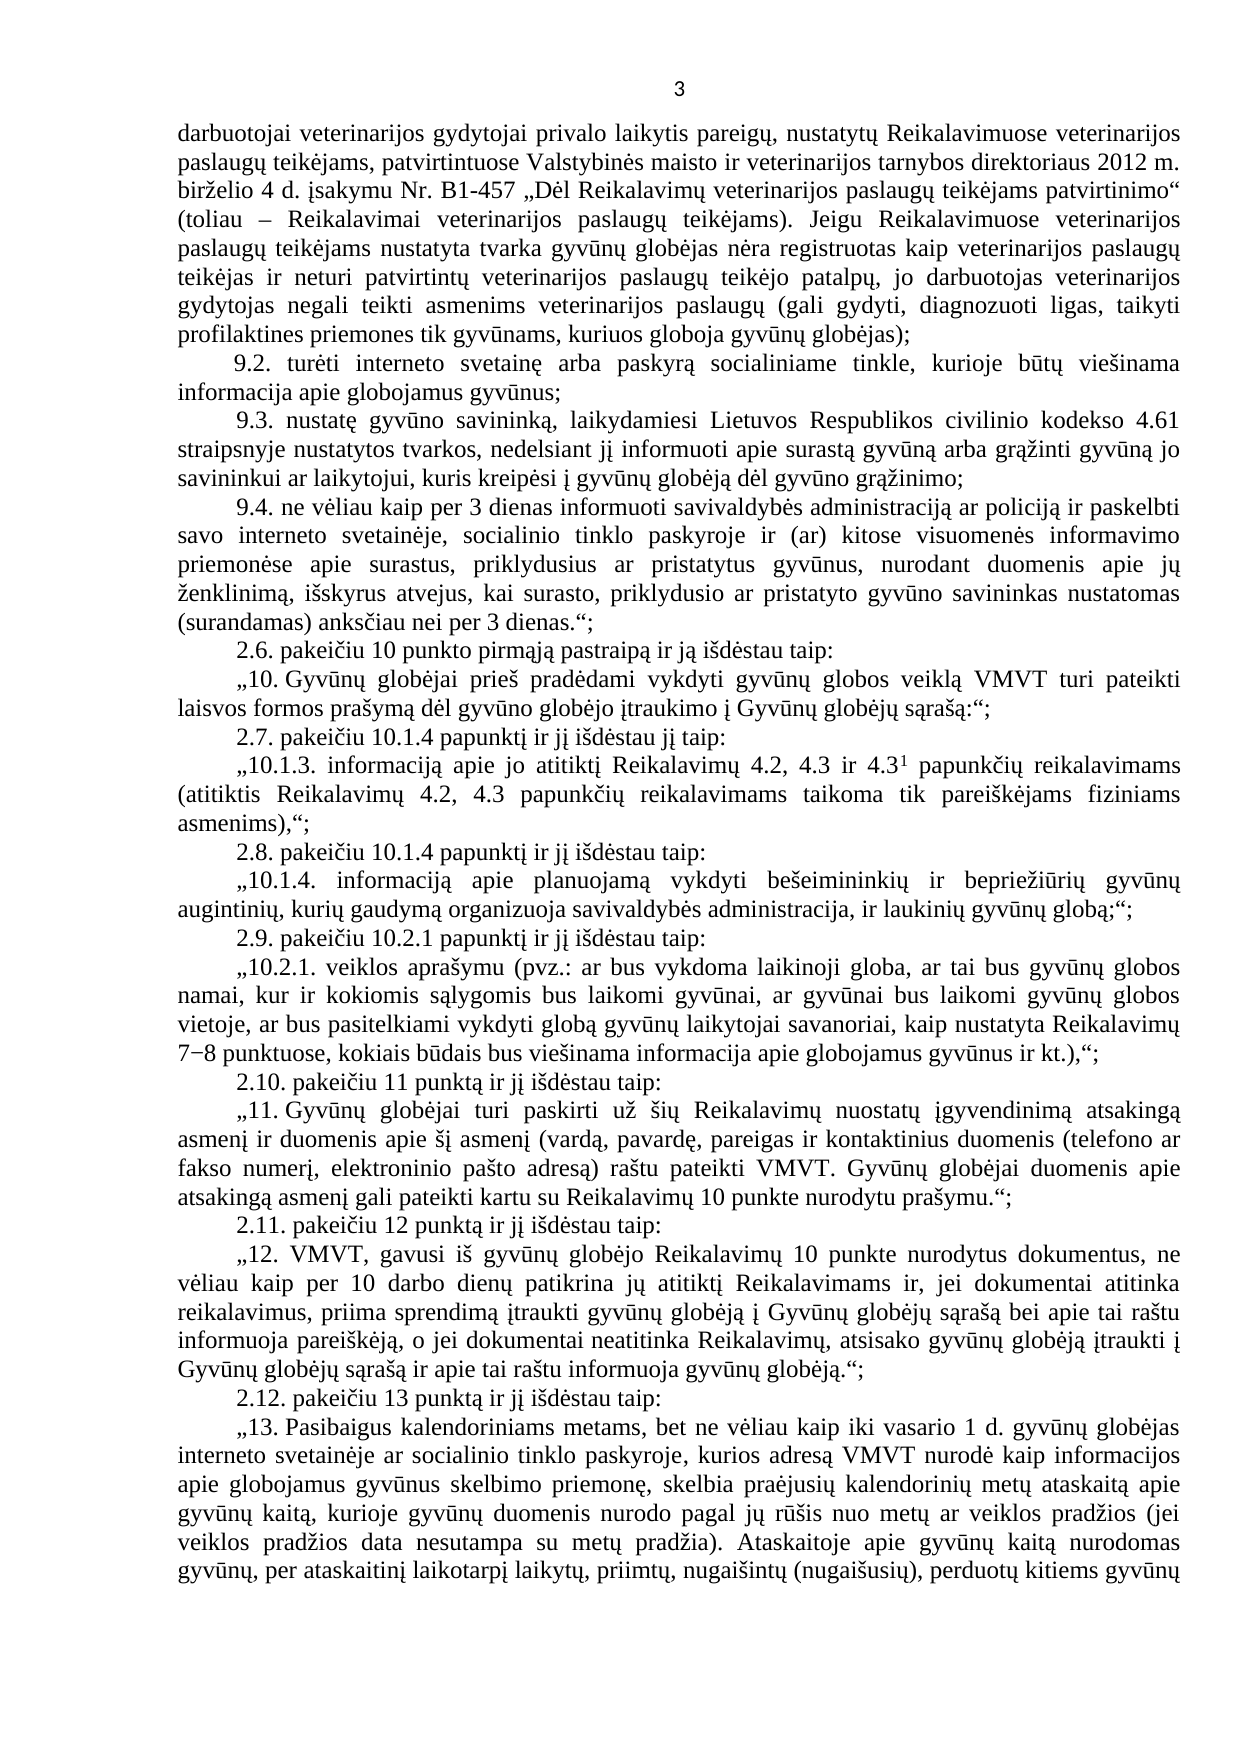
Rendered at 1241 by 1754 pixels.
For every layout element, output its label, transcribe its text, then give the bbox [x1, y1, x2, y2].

text „10.1.4. informaciją apie planuojamą vykdyti bešeimininkių ir bepriežiūrių gyvūnų augintinių, kurių gaudymą organizuoja savivaldybės administracija, ir laukinių gyvūnų globą;“; [177, 866, 1181, 923]
text „13. Pasibaigus kalendoriniams metams, bet ne vėliau kaip iki vasario 1 d. gyvūnų globėjas interneto svetainėje ar socialinio tinklo paskyroje, kurios adresą VMVT nurodė kaip informacijos apie globojamus gyvūnus skelbimo priemonę, skelbia praėjusių kalendorinių metų ataskaitą apie gyvūnų kaitą, kurioje gyvūnų duomenis nurodo pagal jų rūšis nuo metų ar veiklos pradžios (jei veiklos pradžios data nesutampa su metų pradžia). Ataskaitoje apie gyvūnų kaitą nurodomas gyvūnų, per ataskaitinį laikotarpį laikytų, priimtų, nugaišintų (nugaišusių), perduotų kitiems gyvūnų [177, 1412, 1181, 1584]
text 2.12. pakeičiu 13 punktą ir jį išdėstau taip: [177, 1383, 1181, 1412]
text 2.6. pakeičiu 10 punkto pirmąją pastraipą ir ją išdėstau taip: [177, 636, 1181, 664]
text 9.4. ne vėliau kaip per 3 dienas informuoti savivaldybės administraciją ar policiją ir paskelbti savo interneto svetainėje, socialinio tinklo paskyroje ir (ar) kitose visuomenės informavimo priemonėse apie surastus, priklydusius ar pristatytus gyvūnus, nurodant duomenis apie jų ženklinimą, išskyrus atvejus, kai surasto, priklydusio ar pristatyto gyvūno savininkas nustatomas (surandamas) anksčiau nei per 3 dienas.“; [177, 492, 1181, 636]
text 9.3. nustatę gyvūno savininką, laikydamiesi Lietuvos Respublikos civilinio kodekso 4.61 straipsnyje nustatytos tvarkos, nedelsiant jį informuoti apie surastą gyvūną arba grąžinti gyvūną jo savininkui ar laikytojui, kuris kreipėsi į gyvūnų globėją dėl gyvūno grąžinimo; [177, 406, 1181, 492]
text „10.1.3. informaciją apie jo atitiktį Reikalavimų 4.2, 4.3 ir 4.31 papunkčių reikalavimams (atitiktis Reikalavimų 4.2, 4.3 papunkčių reikalavimams taikoma tik pareiškėjams fiziniams asmenims),“; [177, 751, 1181, 837]
text „11. Gyvūnų globėjai turi paskirti už šių Reikalavimų nuostatų įgyvendinimą atsakingą asmenį ir duomenis apie šį asmenį (vardą, pavardę, pareigas ir kontaktinius duomenis (telefono ar fakso numerį, elektroninio pašto adresą) raštu pateikti VMVT. Gyvūnų globėjai duomenis apie atsakingą asmenį gali pateikti kartu su Reikalavimų 10 punkte nurodytu prašymu.“; [177, 1096, 1181, 1211]
text 2.11. pakeičiu 12 punktą ir jį išdėstau taip: [177, 1211, 1181, 1239]
text 9.2. turėti interneto svetainę arba paskyrą socialiniame tinkle, kurioje būtų viešinama informacija apie globojamus gyvūnus; [177, 348, 1181, 406]
text 2.8. pakeičiu 10.1.4 papunktį ir jį išdėstau taip: [177, 837, 1181, 866]
text „10. Gyvūnų globėjai prieš pradėdami vykdyti gyvūnų globos veiklą VMVT turi pateikti laisvos formos prašymą dėl gyvūno globėjo įtraukimo į Gyvūnų globėjų sąrašą:“; [177, 664, 1181, 722]
text 2.10. pakeičiu 11 punktą ir jį išdėstau taip: [177, 1067, 1181, 1096]
text „12. VMVT, gavusi iš gyvūnų globėjo Reikalavimų 10 punkte nurodytus dokumentus, ne vėliau kaip per 10 darbo dienų patikrina jų atitiktį Reikalavimams ir, jei dokumentai atitinka reikalavimus, priima sprendimą įtraukti gyvūnų globėją į Gyvūnų globėjų sąrašą bei apie tai raštu informuoja pareiškėją, o jei dokumentai neatitinka Reikalavimų, atsisako gyvūnų globėją įtraukti į Gyvūnų globėjų sąrašą ir apie tai raštu informuoja gyvūnų globėją.“; [177, 1239, 1181, 1383]
text 2.7. pakeičiu 10.1.4 papunktį ir jį išdėstau jį taip: [177, 722, 1181, 751]
text „10.2.1. veiklos aprašymu (pvz.: ar bus vykdoma laikinoji globa, ar tai bus gyvūnų globos namai, kur ir kokiomis sąlygomis bus laikomi gyvūnai, ar gyvūnai bus laikomi gyvūnų globos vietoje, ar bus pasitelkiami vykdyti globą gyvūnų laikytojai savanoriai, kaip nustatyta Reikalavimų 7−8 punktuose, kokiais būdais bus viešinama informacija apie globojamus gyvūnus ir kt.),“; [177, 952, 1181, 1067]
text darbuotojai veterinarijos gydytojai privalo laikytis pareigų, nustatytų Reikalavimuose veterinarijos paslaugų teikėjams, patvirtintuose Valstybinės maisto ir veterinarijos tarnybos direktoriaus 2012 m. birželio 4 d. įsakymu Nr. B1-457 „Dėl Reikalavimų veterinarijos paslaugų teikėjams patvirtinimo“ (toliau – Reikalavimai veterinarijos paslaugų teikėjams). Jeigu Reikalavimuose veterinarijos paslaugų teikėjams nustatyta tvarka gyvūnų globėjas nėra registruotas kaip veterinarijos paslaugų teikėjas ir neturi patvirtintų veterinarijos paslaugų teikėjo patalpų, jo darbuotojas veterinarijos gydytojas negali teikti asmenims veterinarijos paslaugų (gali gydyti, diagnozuoti ligas, taikyti profilaktines priemones tik gyvūnams, kuriuos globoja gyvūnų globėjas); [177, 118, 1181, 348]
text 2.9. pakeičiu 10.2.1 papunktį ir jį išdėstau taip: [177, 923, 1181, 952]
